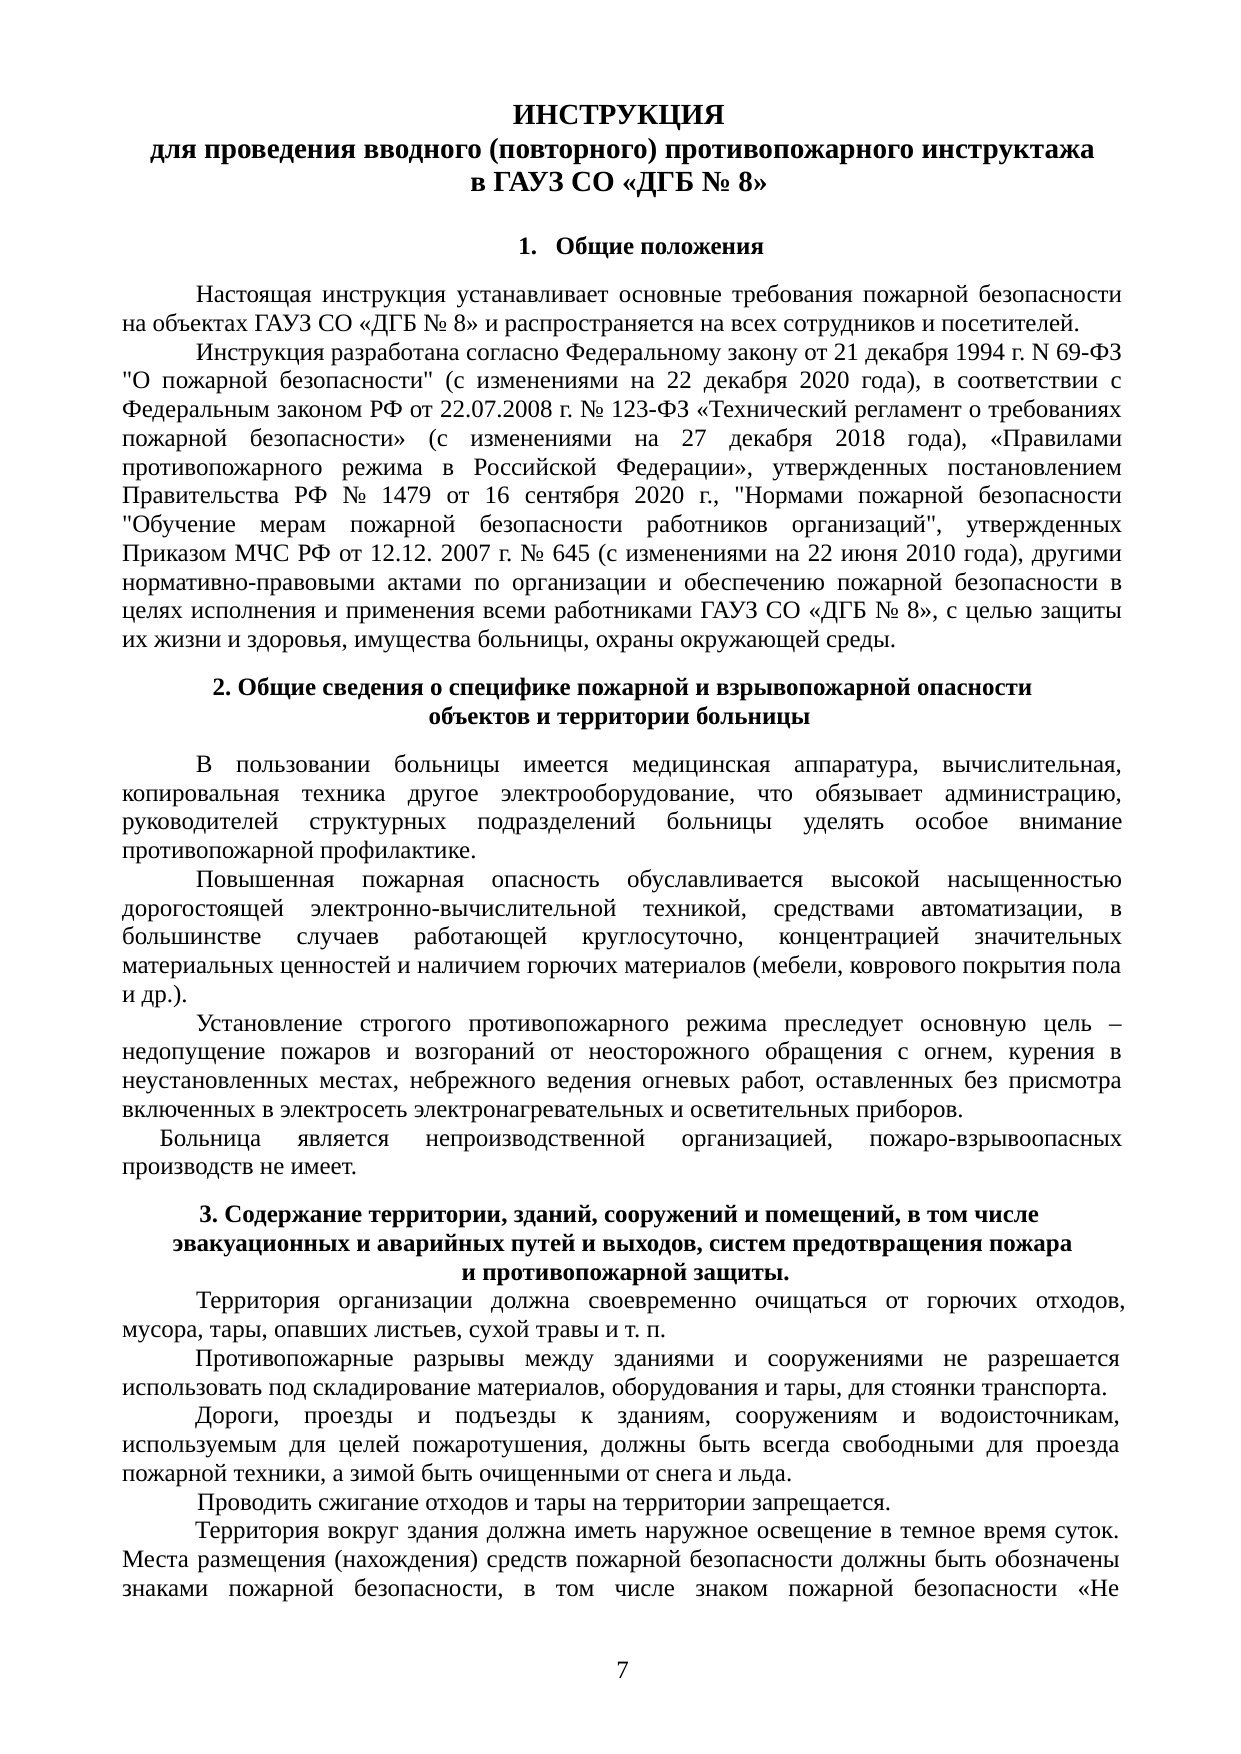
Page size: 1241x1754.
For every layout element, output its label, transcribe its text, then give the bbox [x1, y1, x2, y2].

text Территория вокруг здания должна иметь наружное освещение в темное время суток. Места размещения (нахождения) средств пожарной безопасности должны быть обозначены знаками пожарной безопасности, в том числе знаком пожарной безопасности «Не [122, 1516, 1120, 1602]
text 2. Общие сведения о специфике пожарной и взрывопожарной опасности [122, 672, 1123, 701]
text объектов и территории больницы [122, 701, 1123, 730]
text Повышенная пожарная опасность обуславливается высокой насыщенностью дорогостоящей электронно-вычислительной техникой, средствами автоматизации, в большинстве случаев работающей круглосуточно, концентрацией значительных материальных ценностей и наличием горючих материалов (мебели, коврового покрытия пола и др.). [122, 864, 1123, 1008]
text Территория организации должна своевременно очищаться от горючих отходов, мусора, тары, опавших листьев, сухой травы и т. п. [122, 1286, 1126, 1343]
text эвакуационных и аварийных путей и выходов, систем предотвращения пожара [122, 1228, 1123, 1257]
text Установление строгого противопожарного режима преследует основную цель – недопущение пожаров и возгораний от неосторожного обращения с огнем, курения в неустановленных местах, небрежного ведения огневых работ, оставленных без присмотра включенных в электросеть электронагревательных и осветительных приборов. [122, 1008, 1123, 1123]
text в ГАУЗ СО «ДГБ № 8» [122, 164, 1123, 198]
list 3. Содержание территории, зданий, сооружений и помещений, в том числе [122, 1199, 1123, 1228]
text и противопожарной защиты. [122, 1257, 1123, 1286]
text Проводить сжигание отходов и тары на территории запрещается. [197, 1487, 1120, 1516]
text В пользовании больницы имеется медицинская аппаратура, вычислительная, копировальная техника другое электрооборудование, что обязывает администрацию, руководителей структурных подразделений больницы уделять особое внимание противопожарной профилактике. [122, 749, 1123, 864]
text ИНСТРУКЦИЯ для проведения вводного (повторного) противопожарного инструктажа [122, 97, 1123, 164]
text Дороги, проезды и подъезды к зданиям, сооружениям и водоисточникам, используемым для целей пожаротушения, должны быть всегда свободными для проезда пожарной техники, а зимой быть очищенными от снега и льда. [122, 1401, 1120, 1487]
list Общие положения [159, 231, 1123, 260]
text Настоящая инструкция устанавливает основные требования пожарной безопасности на объектах ГАУЗ СО «ДГБ № 8» и распространяется на всех сотрудников и посетителей. [122, 279, 1123, 337]
text Противопожарные разрывы между зданиями и сооружениями не разрешается использовать под складирование материалов, оборудования и тары, для стоянки транспорта. [122, 1343, 1120, 1401]
text Больница является непроизводственной организацией, пожаро-взрывоопасных производств не имеет. [122, 1123, 1123, 1180]
text Инструкция разработана согласно Федеральному закону от 21 декабря 1994 г. N 69-ФЗ "О пожарной безопасности" (с изменениями на 22 декабря 2020 года), в соответствии с Федеральным законом РФ от 22.07.2008 г. № 123-ФЗ «Технический регламент о требованиях пожарной безопасности» (с изменениями на 27 декабря 2018 года), «Правилами противопожарного режима в Российской Федерации», утвержденных постановлением Правительства РФ № 1479 от 16 сентября 2020 г., "Нормами пожарной безопасности "Обучение мерам пожарной безопасности работников организаций", утвержденных Приказом МЧС РФ от 12.12. 2007 г. № 645 (с изменениями на 22 июня 2010 года), другими нормативно-правовыми актами по организации и обеспечению пожарной безопасности в целях исполнения и применения всеми работниками ГАУЗ СО «ДГБ № 8», с целью защиты их жизни и здоровья, имущества больницы, охраны окружающей среды. [122, 337, 1123, 653]
